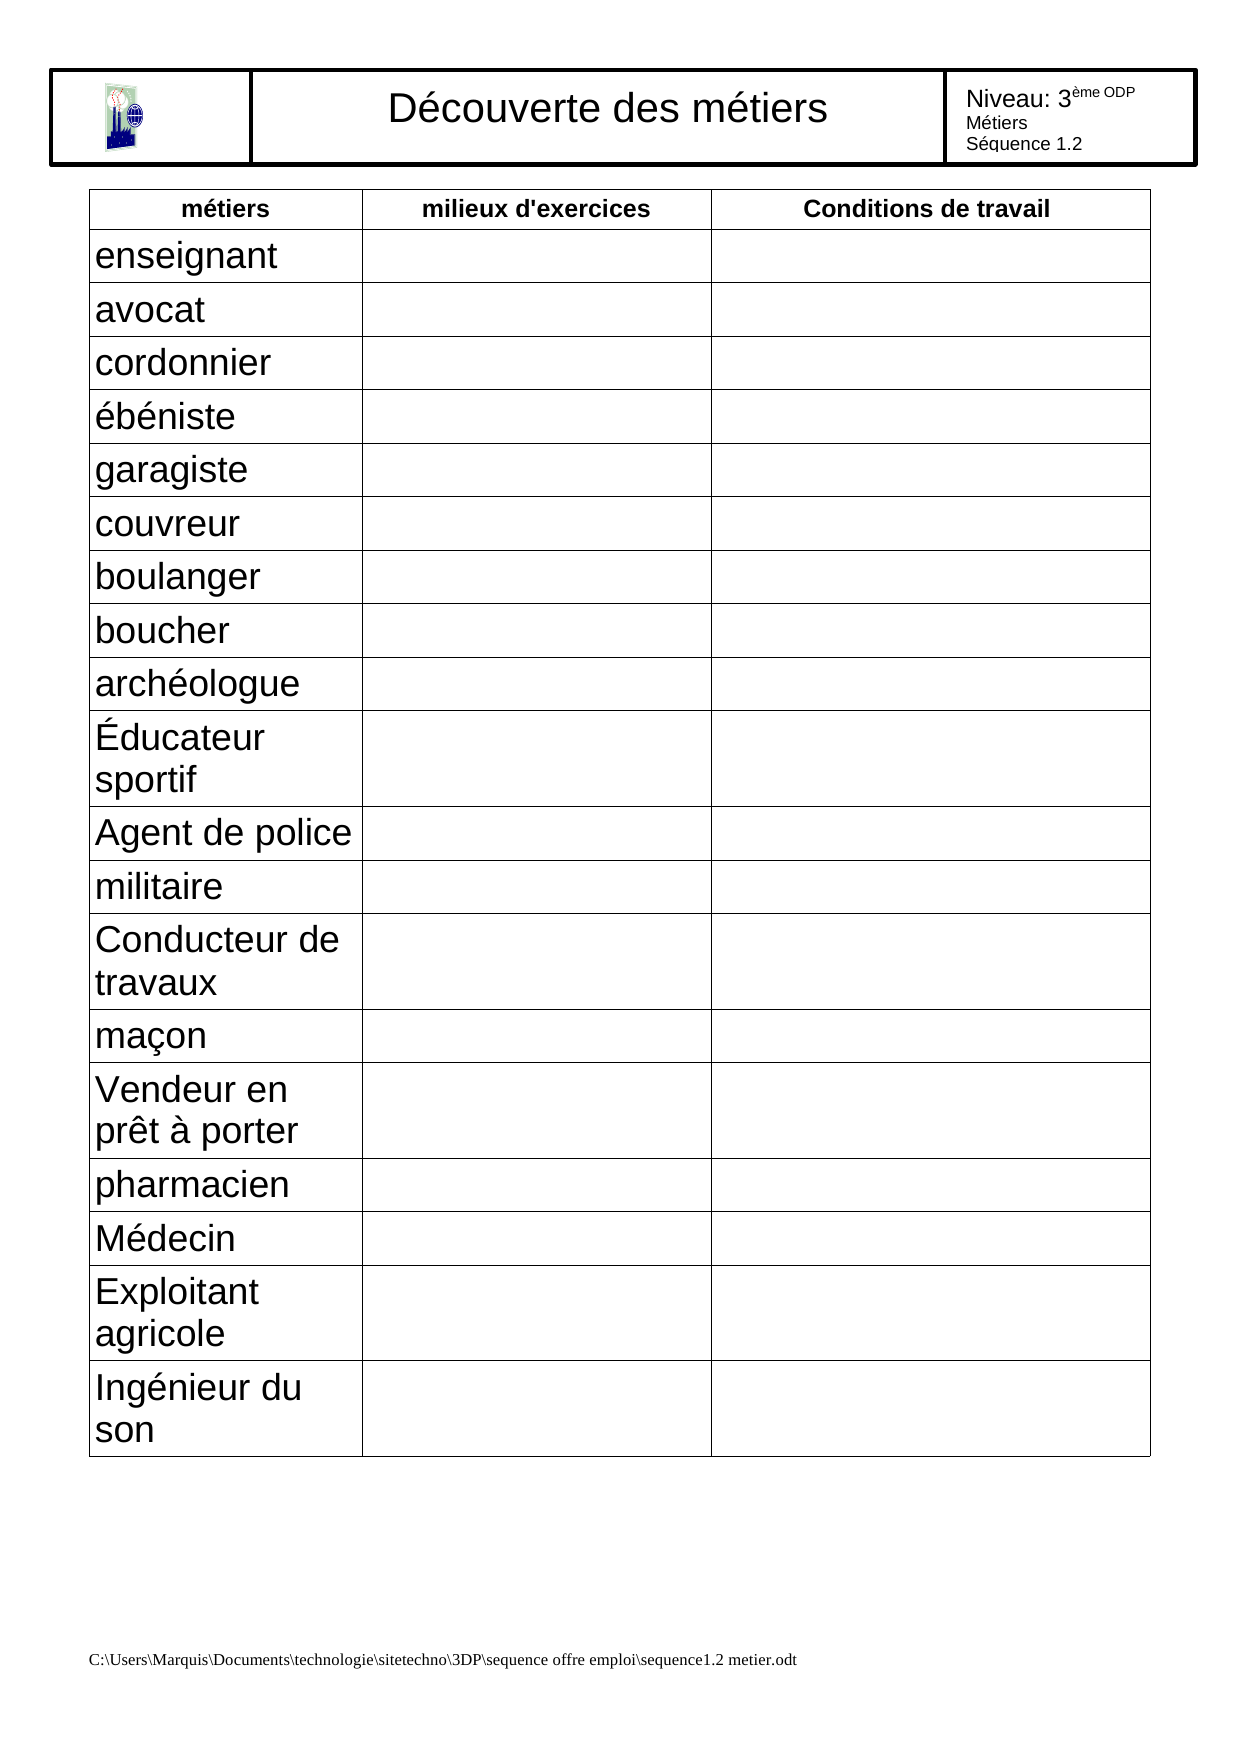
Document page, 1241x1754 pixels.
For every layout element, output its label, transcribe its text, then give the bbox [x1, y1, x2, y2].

table_cell [363, 1159, 711, 1211]
table_cell [712, 914, 1150, 1009]
table_cell [363, 497, 711, 550]
table_cell [712, 711, 1150, 806]
table_cell Éducateur sportif [90, 711, 362, 806]
table_cell Agent de police [90, 807, 362, 860]
table_cell [712, 283, 1150, 336]
table_cell [712, 390, 1150, 443]
table_cell [363, 1361, 711, 1456]
table_cell couvreur [90, 497, 362, 550]
table_cell [363, 551, 711, 603]
table_cell [363, 604, 711, 657]
table_cell [712, 551, 1150, 603]
table_cell [712, 1361, 1150, 1456]
table_cell [363, 230, 711, 282]
table_cell [363, 1212, 711, 1265]
table_cell [363, 711, 711, 806]
table_cell [712, 497, 1150, 550]
table_cell [363, 861, 711, 913]
table_cell boulanger [90, 551, 362, 603]
table_cell garagiste [90, 444, 362, 496]
table_cell [712, 1010, 1150, 1062]
table_cell [712, 444, 1150, 496]
table_cell Exploitant agricole [90, 1266, 362, 1360]
table_cell [363, 283, 711, 336]
table_cell [712, 337, 1150, 389]
table_cell cordonnier [90, 337, 362, 389]
table_cell militaire [90, 861, 362, 913]
table_cell [712, 230, 1150, 282]
table_cell [363, 337, 711, 389]
table_cell boucher [90, 604, 362, 657]
table_cell archéologue [90, 658, 362, 710]
table_cell avocat [90, 283, 362, 336]
table_cell [363, 1010, 711, 1062]
table_cell [712, 658, 1150, 710]
table_header milieux d'exercices [363, 190, 711, 229]
table_cell [712, 604, 1150, 657]
table_cell [363, 914, 711, 1009]
table_cell [363, 658, 711, 710]
table_cell pharmacien [90, 1159, 362, 1211]
table_cell [712, 1159, 1150, 1211]
table_cell [363, 807, 711, 860]
table_cell [363, 390, 711, 443]
table_cell Médecin [90, 1212, 362, 1265]
table_header métiers [90, 190, 362, 229]
table_cell maçon [90, 1010, 362, 1062]
table_cell [712, 1266, 1150, 1360]
table_cell enseignant [90, 230, 362, 282]
table_cell [712, 1063, 1150, 1158]
table_cell [712, 1212, 1150, 1265]
table_cell ébéniste [90, 390, 362, 443]
table_cell [363, 1063, 711, 1158]
table_cell Conducteur de travaux [90, 914, 362, 1009]
table_cell [712, 861, 1150, 913]
table_cell [712, 807, 1150, 860]
table_header Conditions de travail [712, 190, 1150, 229]
table_cell [363, 444, 711, 496]
table_cell Ingénieur du son [90, 1361, 362, 1456]
table_cell Vendeur en prêt à porter [90, 1063, 362, 1158]
table_cell [363, 1266, 711, 1360]
